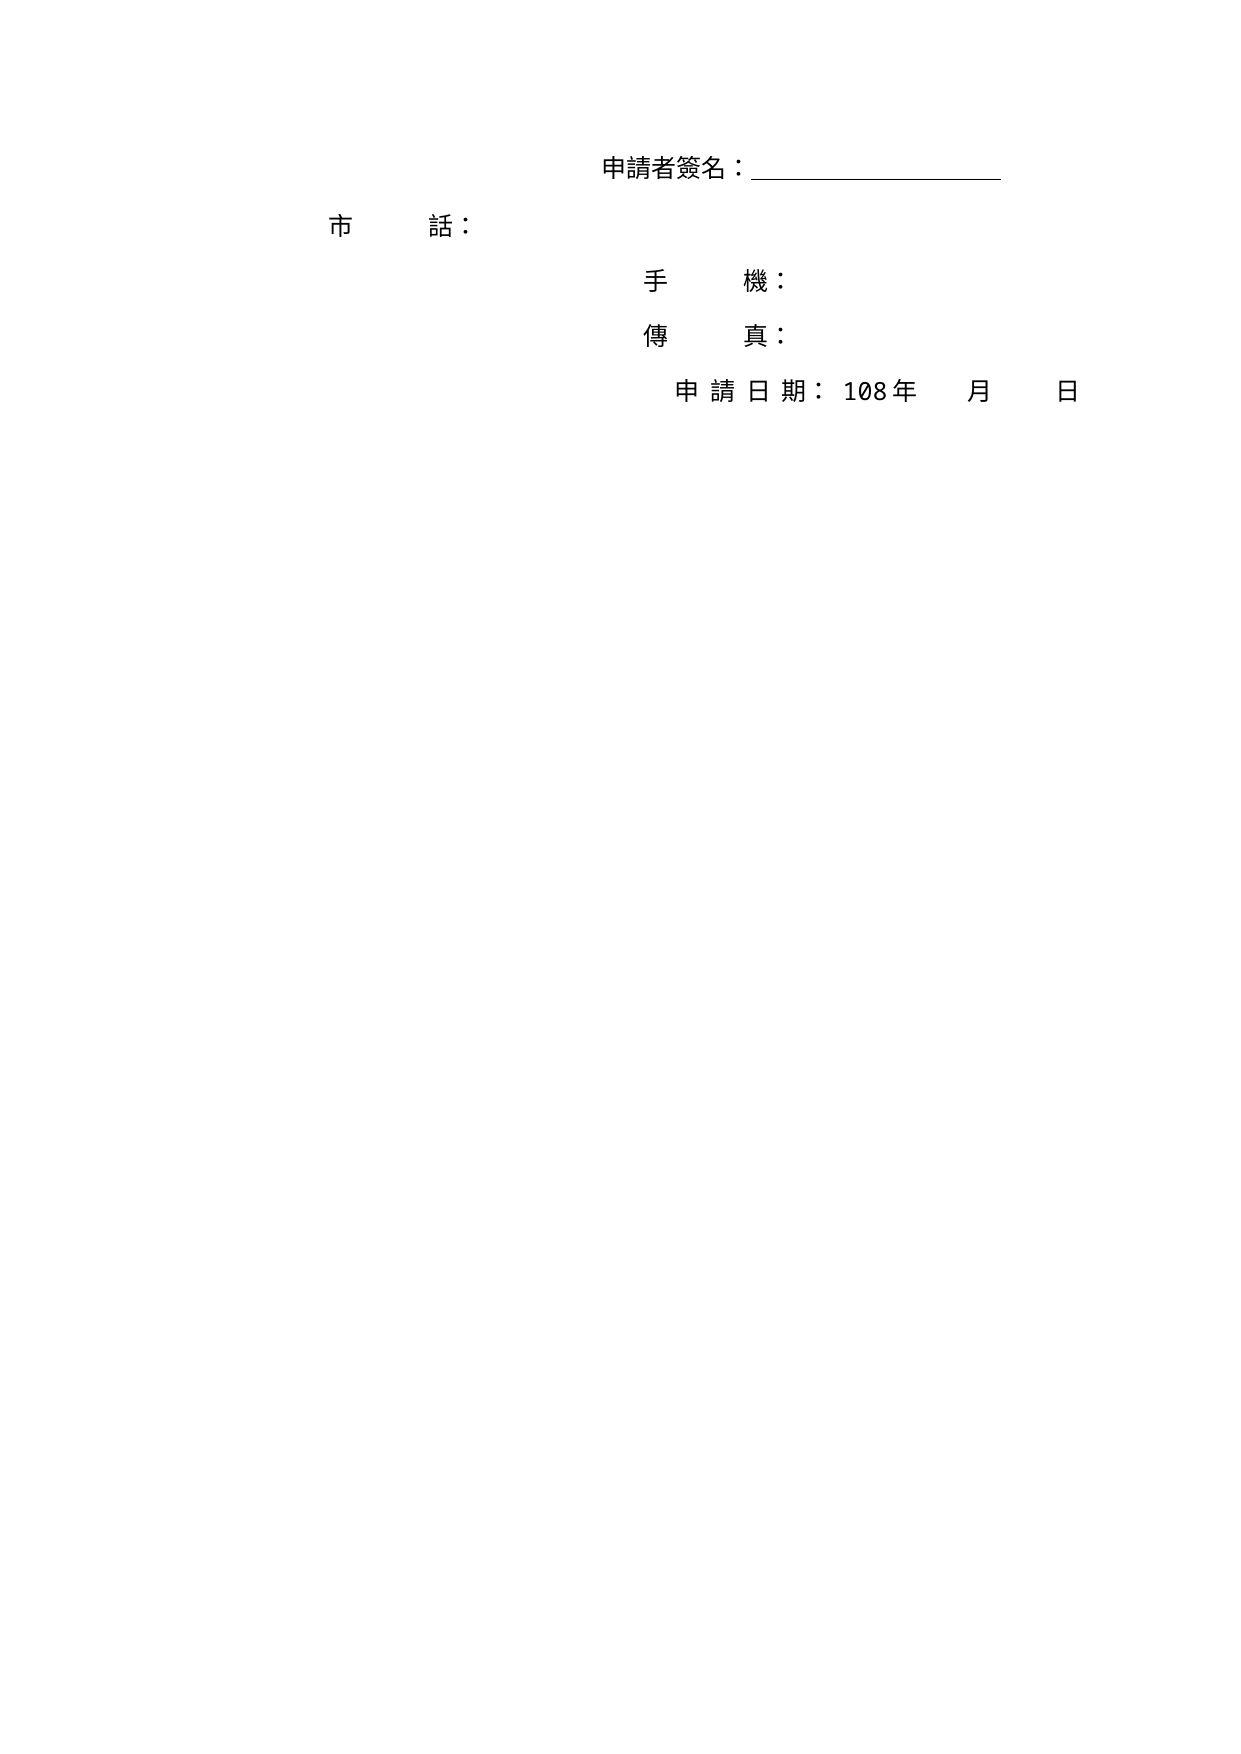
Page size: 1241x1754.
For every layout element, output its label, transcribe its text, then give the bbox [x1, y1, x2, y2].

text 申請者簽名：＿＿＿＿＿＿＿＿＿＿ [103, 125, 1013, 188]
text 手 機： [103, 261, 1181, 298]
text 申 請 日 期： 108年 月 日 [134, 371, 1181, 408]
text 市 話： [103, 206, 1181, 243]
text 傳 真： [103, 316, 1181, 353]
